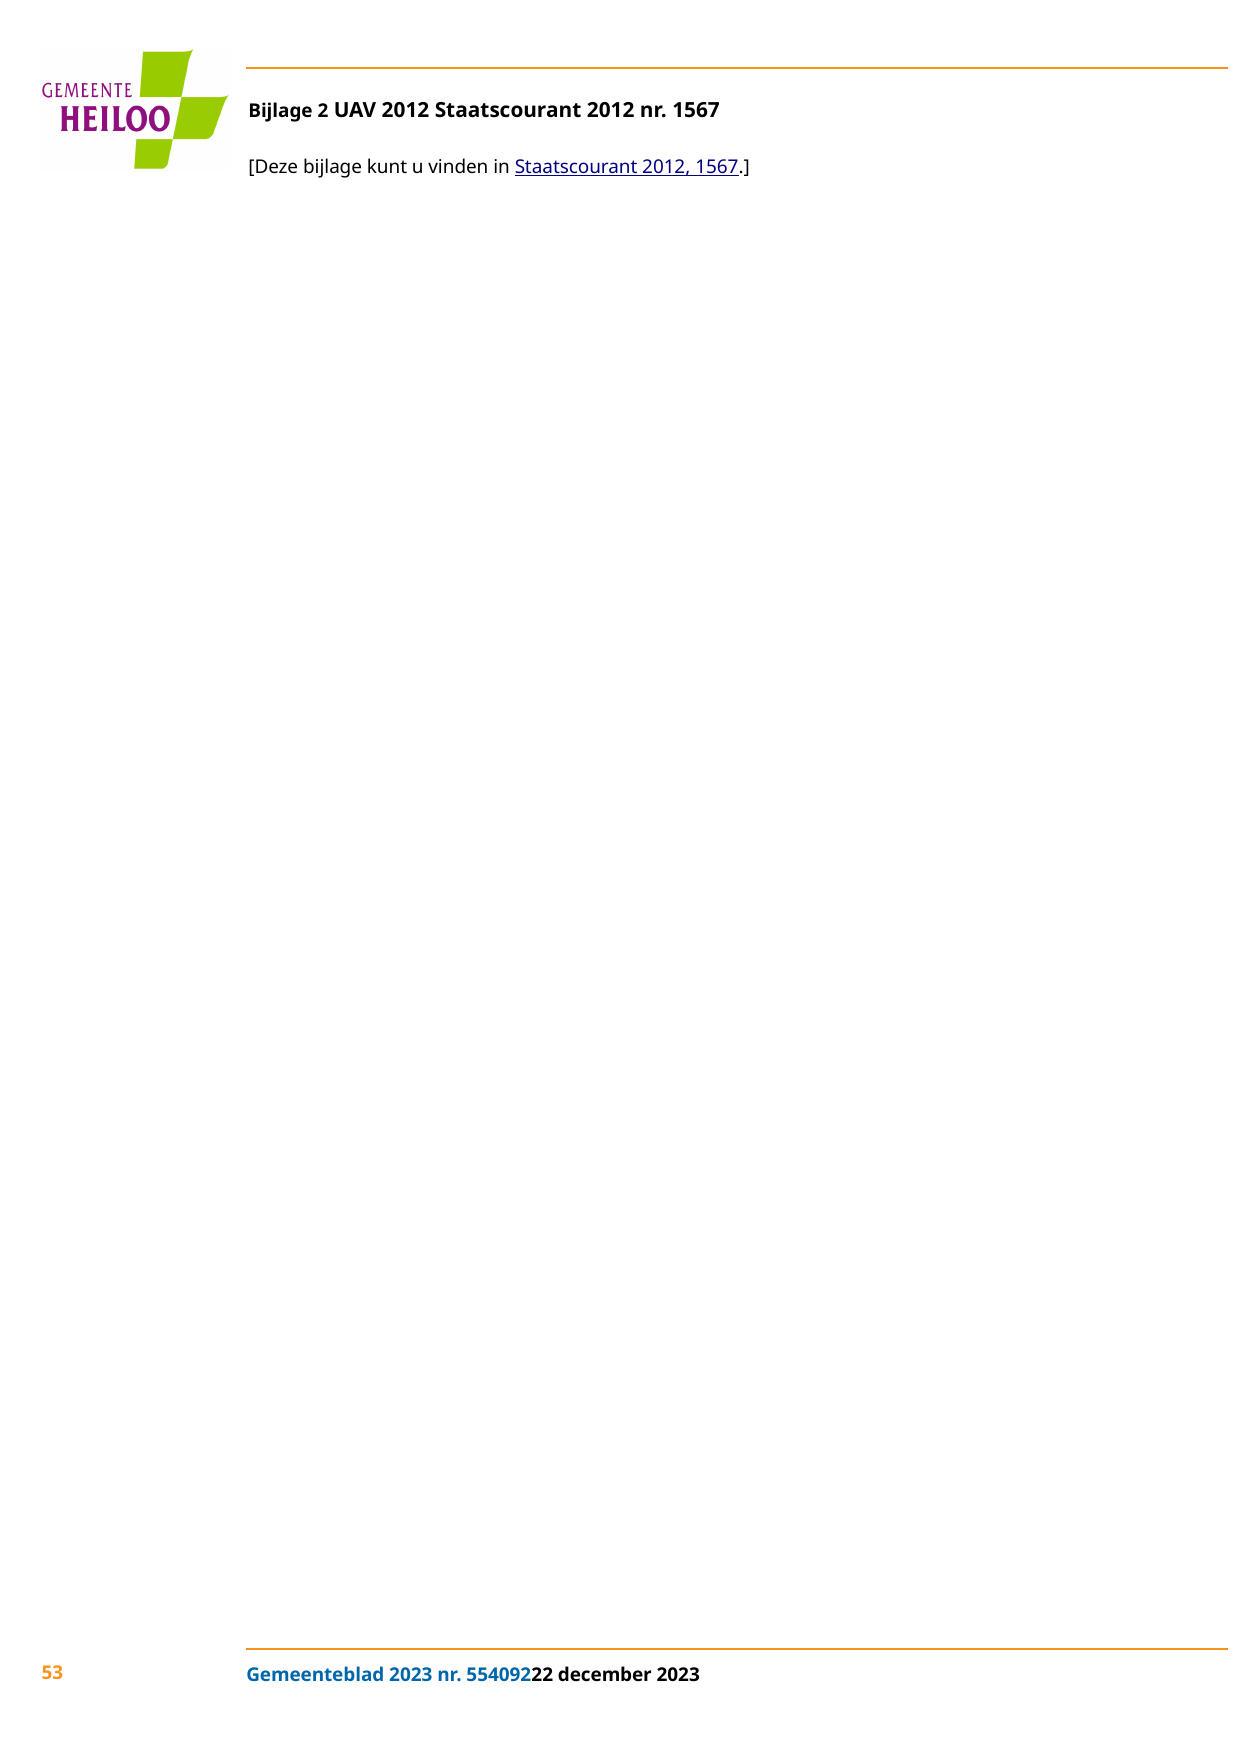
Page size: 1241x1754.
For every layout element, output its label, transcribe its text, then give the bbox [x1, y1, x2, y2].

text [Deze bijlage kunt u vinden in Staatscourant 2012, 1567.] [248, 153, 1152, 179]
text Bijlage 2 UAV 2012 Staatscourant 2012 nr. 1567 [248, 95, 1152, 123]
picture [41, 47, 231, 172]
